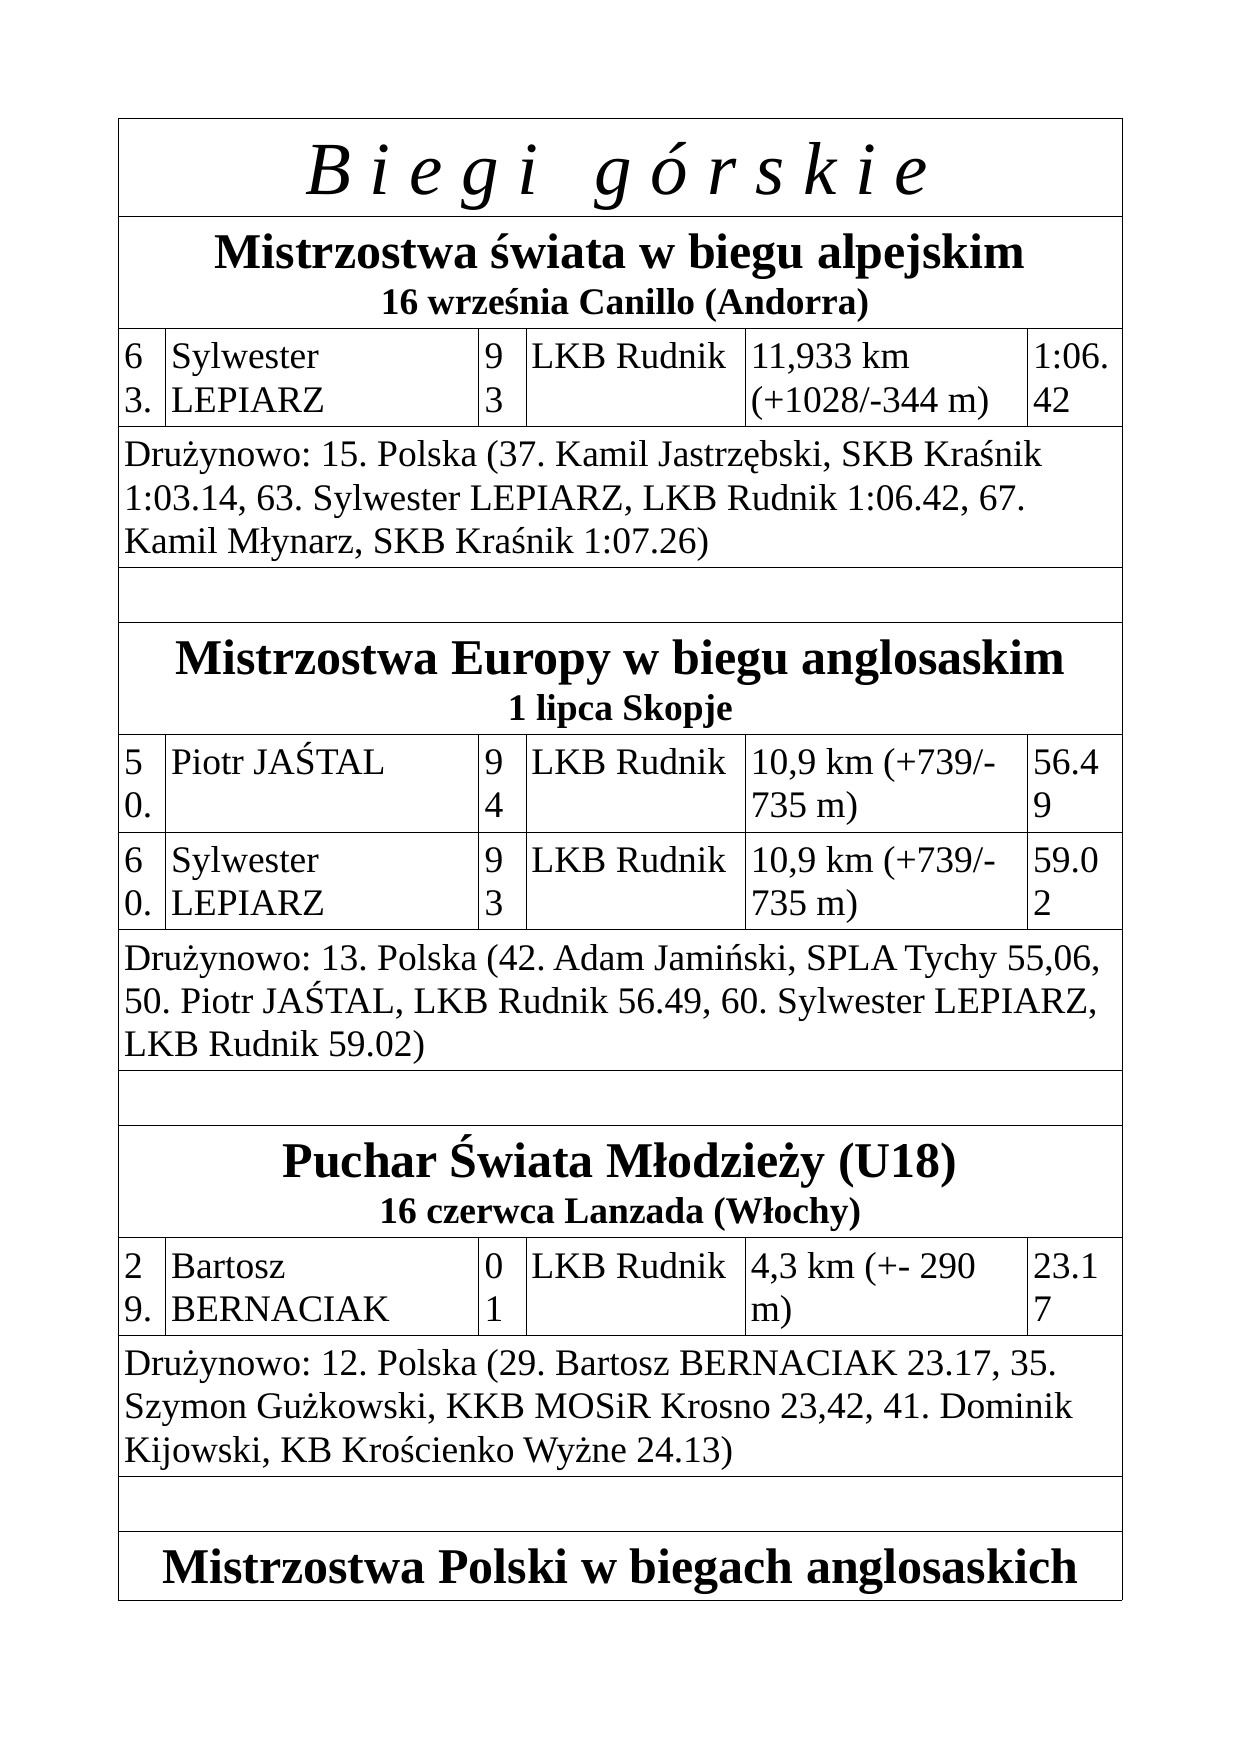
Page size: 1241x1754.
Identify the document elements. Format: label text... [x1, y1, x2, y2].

table_cell Mistrzostwa świata w biegu alpejskim 16 września Canillo (Andorra) [119, 217, 1122, 328]
table_cell Puchar Świata Młodzieży (U18) 16 czerwca Lanzada (Włochy) [119, 1126, 1122, 1237]
table_cell B i e g i g ó r s k i e [119, 119, 1122, 216]
table_cell 93 [479, 833, 526, 929]
table_cell 1:06.42 [1028, 329, 1122, 426]
table_cell Mistrzostwa Polski w biegach anglosaskich [119, 1532, 1122, 1600]
table_cell Bartosz BERNACIAK [166, 1238, 478, 1335]
table_cell Sylwester LEPIARZ [166, 329, 478, 426]
table_cell Sylwester LEPIARZ [166, 833, 478, 929]
table_cell 4,3 km (+- 290 m) [746, 1238, 1027, 1335]
table_cell LKB Rudnik [527, 329, 745, 426]
table_cell 56.49 [1028, 735, 1122, 832]
table_cell Piotr JAŚTAL [166, 735, 478, 832]
table_cell 10,9 km (+739/-735 m) [746, 735, 1027, 832]
table_cell 59.02 [1028, 833, 1122, 929]
table_cell 23.17 [1028, 1238, 1122, 1335]
table_cell 93 [479, 329, 526, 426]
table_cell 63. [119, 329, 165, 426]
table_cell Mistrzostwa Europy w biegu anglosaskim 1 lipca Skopje [119, 623, 1122, 734]
table_cell 60. [119, 833, 165, 929]
table_cell LKB Rudnik [527, 1238, 745, 1335]
table_cell 29. [119, 1238, 165, 1335]
table_cell Drużynowo: 13. Polska (42. Adam Jamiński, SPLA Tychy 55,06, 50. Piotr JAŚTAL, LKB Rudnik 56.49, 60. Sylwester LEPIARZ, LKB Rudnik 59.02) [119, 930, 1122, 1070]
table_cell 11,933 km (+1028/-344 m) [746, 329, 1027, 426]
table_cell LKB Rudnik [527, 735, 745, 832]
table_cell Drużynowo: 12. Polska (29. Bartosz BERNACIAK 23.17, 35. Szymon Gużkowski, KKB MOSiR Krosno 23,42, 41. Dominik Kijowski, KB Krościenko Wyżne 24.13) [119, 1336, 1122, 1476]
table_cell 01 [479, 1238, 526, 1335]
table_cell 10,9 km (+739/-735 m) [746, 833, 1027, 929]
table_cell [119, 1071, 1122, 1125]
table_cell Drużynowo: 15. Polska (37. Kamil Jastrzębski, SKB Kraśnik 1:03.14, 63. Sylwester LEPIARZ, LKB Rudnik 1:06.42, 67. Kamil Młynarz, SKB Kraśnik 1:07.26) [119, 427, 1122, 567]
table_cell [119, 568, 1122, 622]
table_cell 94 [479, 735, 526, 832]
table_cell 50. [119, 735, 165, 832]
table_cell LKB Rudnik [527, 833, 745, 929]
table_cell [119, 1477, 1122, 1531]
